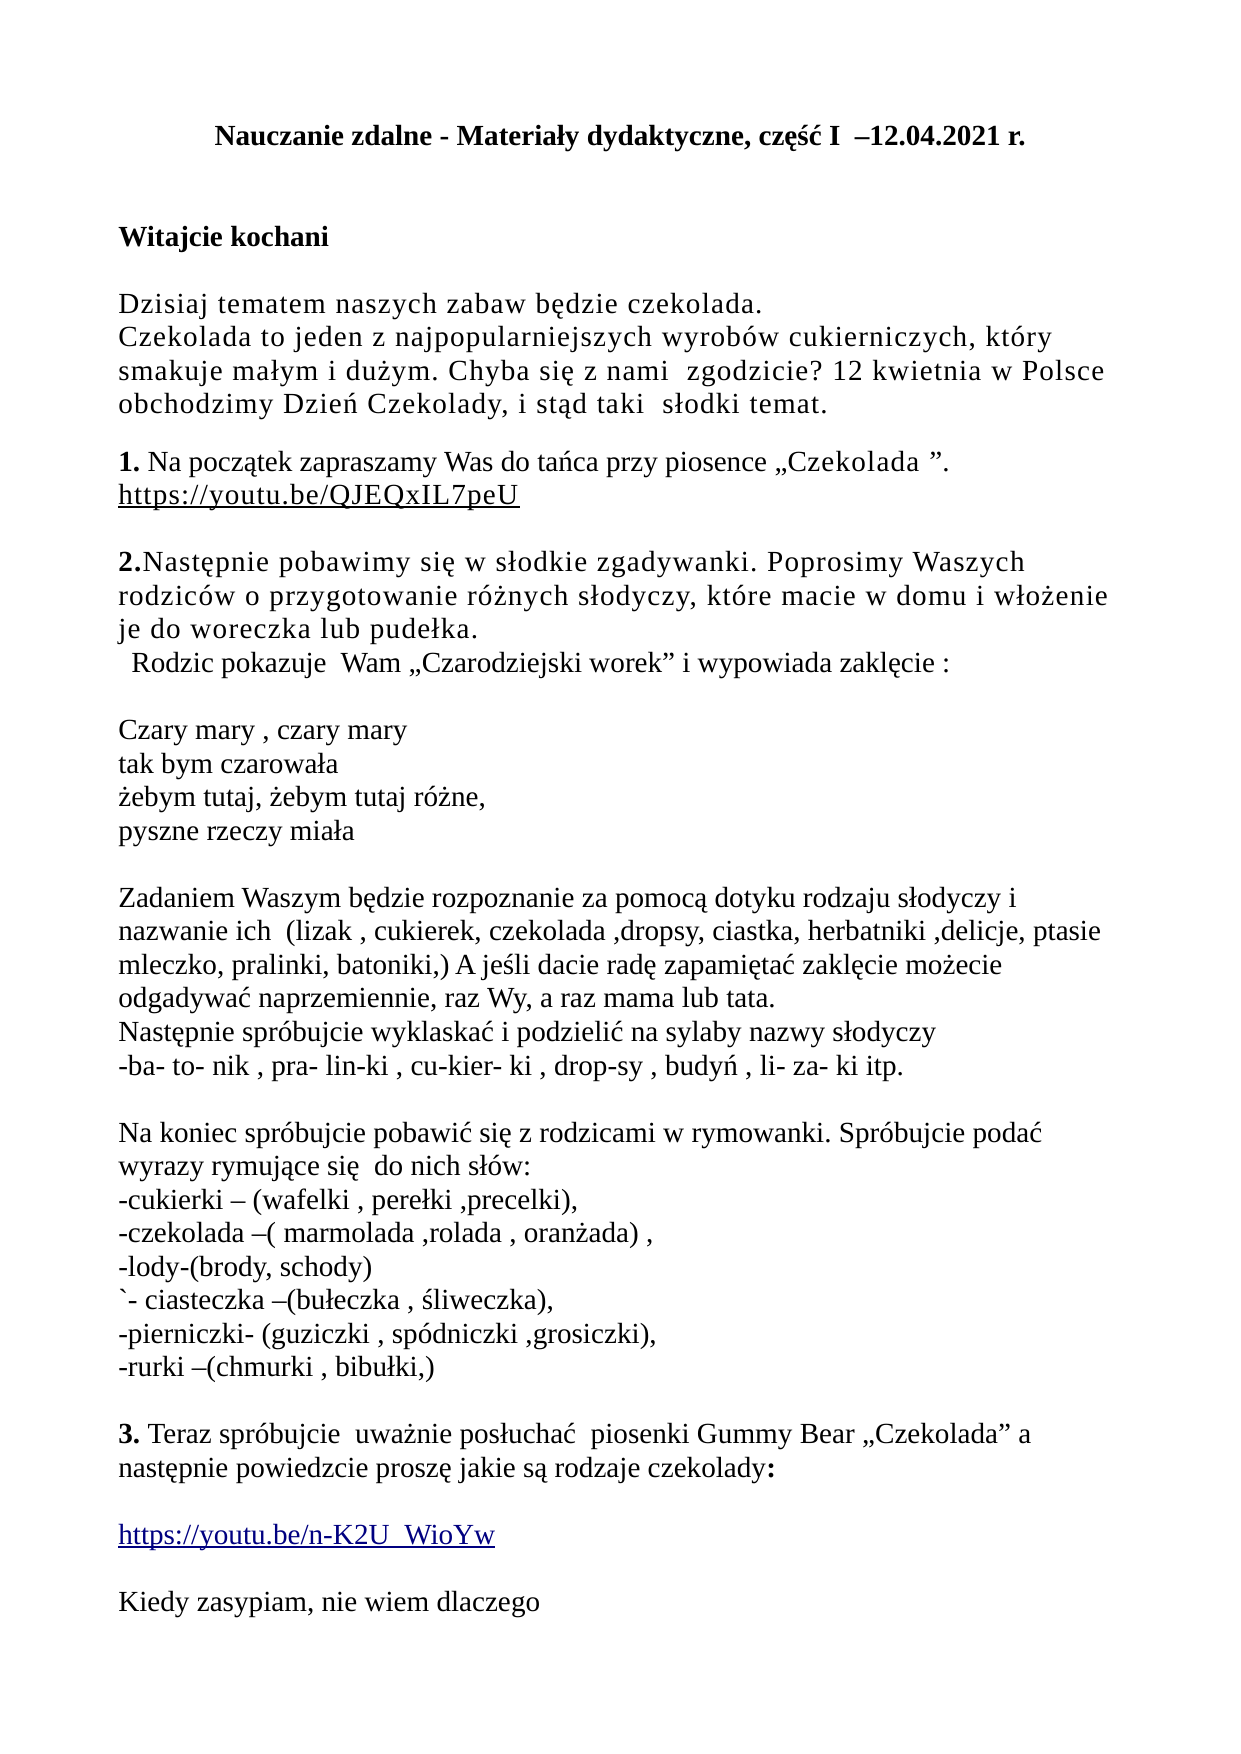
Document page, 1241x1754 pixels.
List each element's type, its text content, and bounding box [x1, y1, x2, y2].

text 2.Następnie pobawimy się w słodkie zgadywanki. Poprosimy Waszych rodziców o przygotowanie różnych słodyczy, które macie w domu i włożenie je do woreczka lub pudełka. [118, 544, 1122, 645]
text 3. Teraz spróbujcie uważnie posłuchać piosenki Gummy Bear „Czekolada” a następnie powiedzcie proszę jakie są rodzaje czekolady: [118, 1417, 1122, 1484]
text Rodzic pokazuje Wam „Czarodziejski worek” i wypowiada zaklęcie : [118, 645, 1122, 679]
text 1. Na początek zapraszamy Was do tańca przy piosence „Czekolada ”. [118, 444, 1122, 477]
text Na koniec spróbujcie pobawić się z rodzicami w rymowanki. Spróbujcie podać wyrazy rymujące się do nich słów: -cukierki – (wafelki , perełki ,precelki), -czekolada –( marmolada ,rolada , oranżada) , -lody-(brody, schody) `- ciasteczka –(bułeczka , śliweczka), -pierniczki- (guziczki , spódniczki ,grosiczki), -rurki –(chmurki , bibułki,) [118, 1115, 1122, 1383]
text Czekolada to jeden z najpopularniejszych wyrobów cukierniczych, który smakuje małym i dużym. Chyba się z nami zgodzicie? 12 kwietnia w Polsce obchodzimy Dzień Czekolady, i stąd taki słodki temat. [118, 319, 1122, 420]
text https://youtu.be/QJEQxIL7peU [118, 477, 1122, 511]
text https://youtu.be/n-K2U_WioYw [118, 1517, 1122, 1551]
text Czary mary , czary mary tak bym czarowała żebym tutaj, żebym tutaj różne, pyszne rzeczy miała [118, 679, 1122, 846]
text Nauczanie zdalne - Materiały dydaktyczne, część I –12.04.2021 r. [118, 118, 1122, 152]
text Zadaniem Waszym będzie rozpoznanie za pomocą dotyku rodzaju słodyczy i nazwanie ich (lizak , cukierek, czekolada ,dropsy, ciastka, herbatniki ,delicje, ptasie mleczko, pralinki, batoniki,) A jeśli dacie radę zapamiętać zaklęcie możecie odgadywać naprzemiennie, raz Wy, a raz mama lub tata. Następnie spróbujcie wyklaskać i podzielić na sylaby nazwy słodyczy -ba- to- nik , pra- lin-ki , cu-kier- ki , drop-sy , budyń , li- za- ki itp. [118, 880, 1122, 1081]
text Dzisiaj tematem naszych zabaw będzie czekolada. [118, 286, 1122, 319]
text Kiedy zasypiam, nie wiem dlaczego [118, 1584, 1122, 1618]
text Witajcie kochani [118, 219, 1122, 252]
